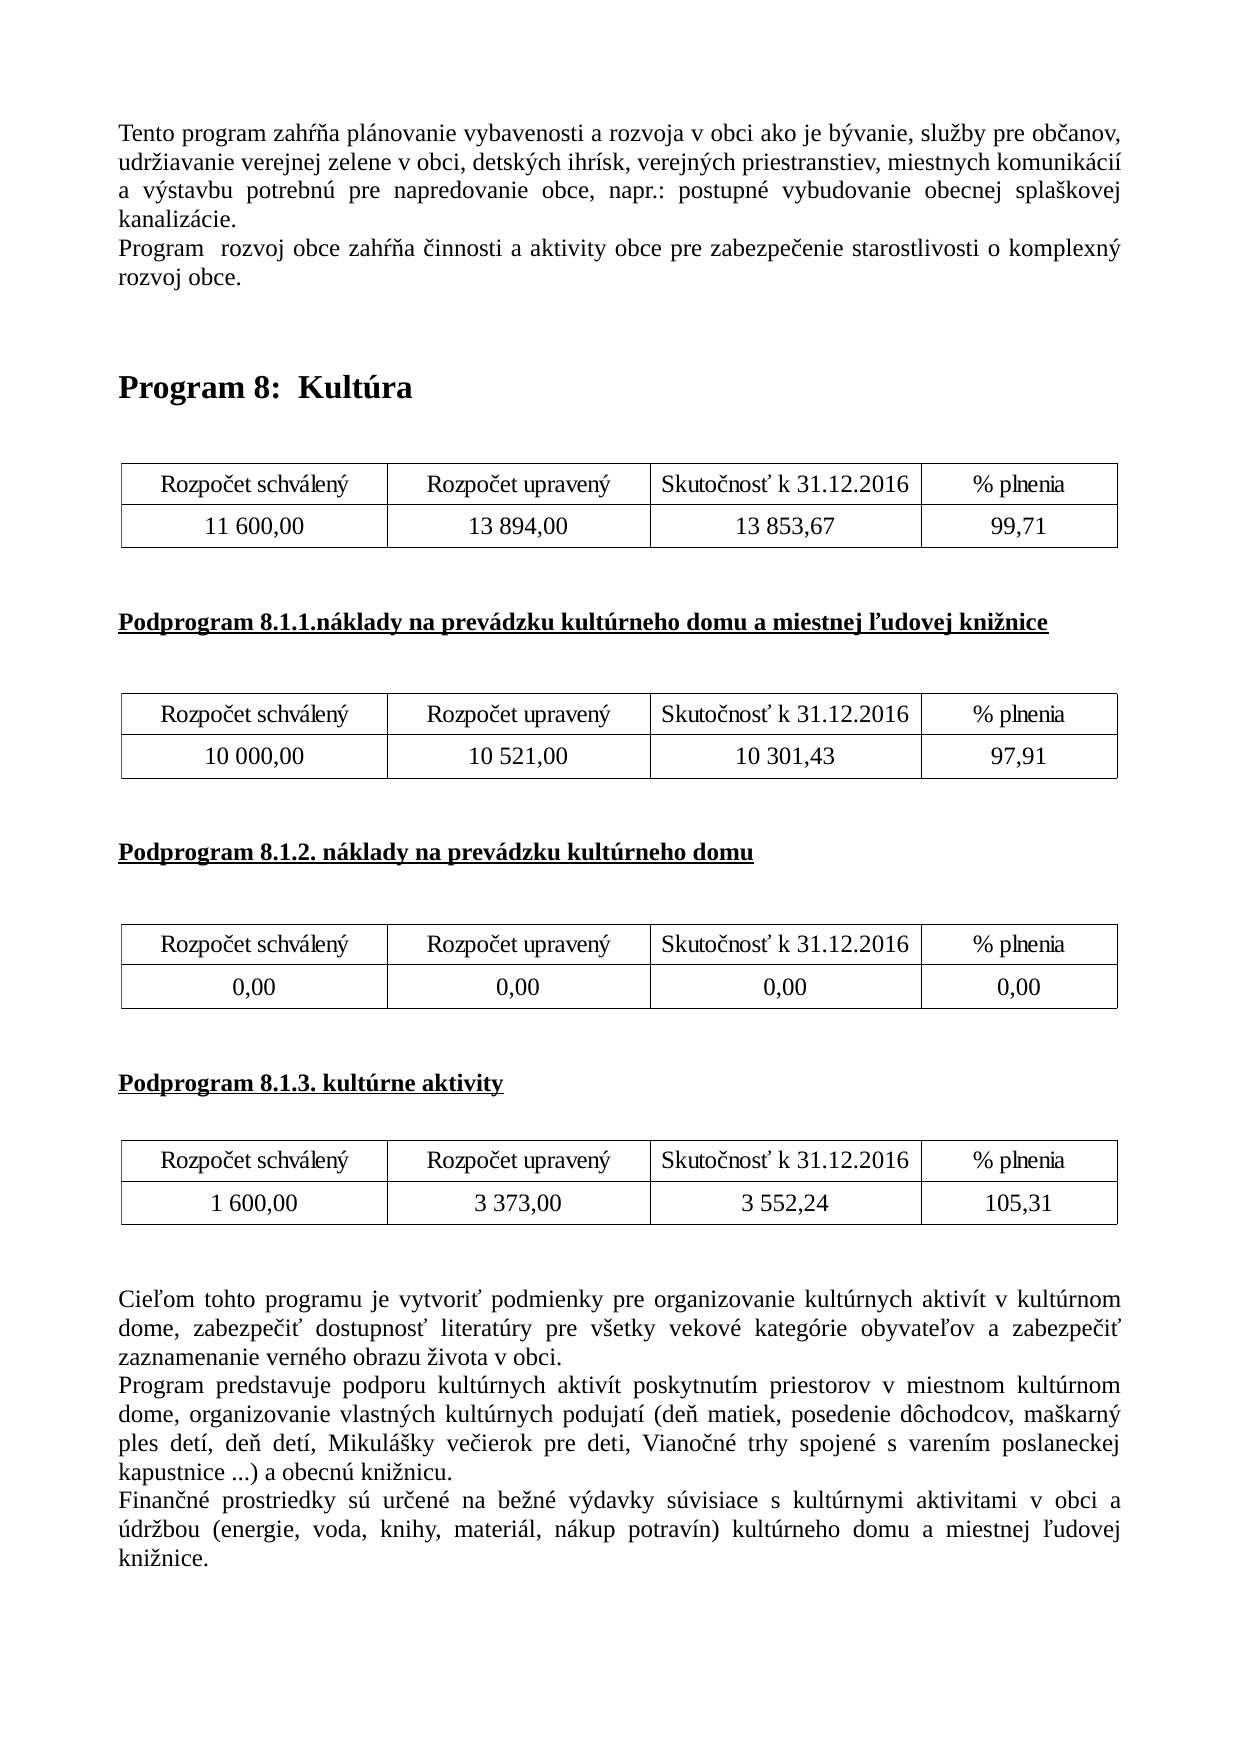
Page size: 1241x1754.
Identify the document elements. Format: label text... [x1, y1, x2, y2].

text Finančné prostriedky sú určené na bežné výdavky súvisiace s kultúrnymi aktivitami v obci a údržbou (energie, voda, knihy, materiál, nákup potravín) kultúrneho domu a miestnej ľudovej knižnice. [118, 1485, 1122, 1572]
text Podprogram 8.1.3. kultúrne aktivity [118, 1068, 1122, 1097]
text Program predstavuje podporu kultúrnych aktivít poskytnutím priestorov v miestnom kultúrnom dome, organizovanie vlastných kultúrnych podujatí (deň matiek, posedenie dôchodcov, maškarný ples detí, deň detí, Mikulášky večierok pre deti, Vianočné trhy spojené s varením poslaneckej kapustnice ...) a obecnú knižnicu. [118, 1370, 1122, 1485]
text Program 8: Kultúra [118, 367, 1122, 406]
text Cieľom tohto programu je vytvoriť podmienky pre organizovanie kultúrnych aktivít v kultúrnom dome, zabezpečiť dostupnosť literatúry pre všetky vekové kategórie obyvateľov a zabezpečiť zaznamenanie verného obrazu života v obci. [118, 1284, 1122, 1370]
text Tento program zahŕňa plánovanie vybavenosti a rozvoja v obci ako je bývanie, služby pre občanov, udržiavanie verejnej zelene v obci, detských ihrísk, verejných priestranstiev, miestnych komunikácií a výstavbu potrebnú pre napredovanie obce, napr.: postupné vybudovanie obecnej splaškovej kanalizácie. [118, 118, 1122, 233]
text Program rozvoj obce zahŕňa činnosti a aktivity obce pre zabezpečenie starostlivosti o komplexný rozvoj obce. [118, 233, 1122, 291]
text Podprogram 8.1.2. náklady na prevádzku kultúrneho domu [118, 837, 1122, 866]
text Podprogram 8.1.1.náklady na prevádzku kultúrneho domu a miestnej ľudovej knižnice [118, 607, 1122, 636]
